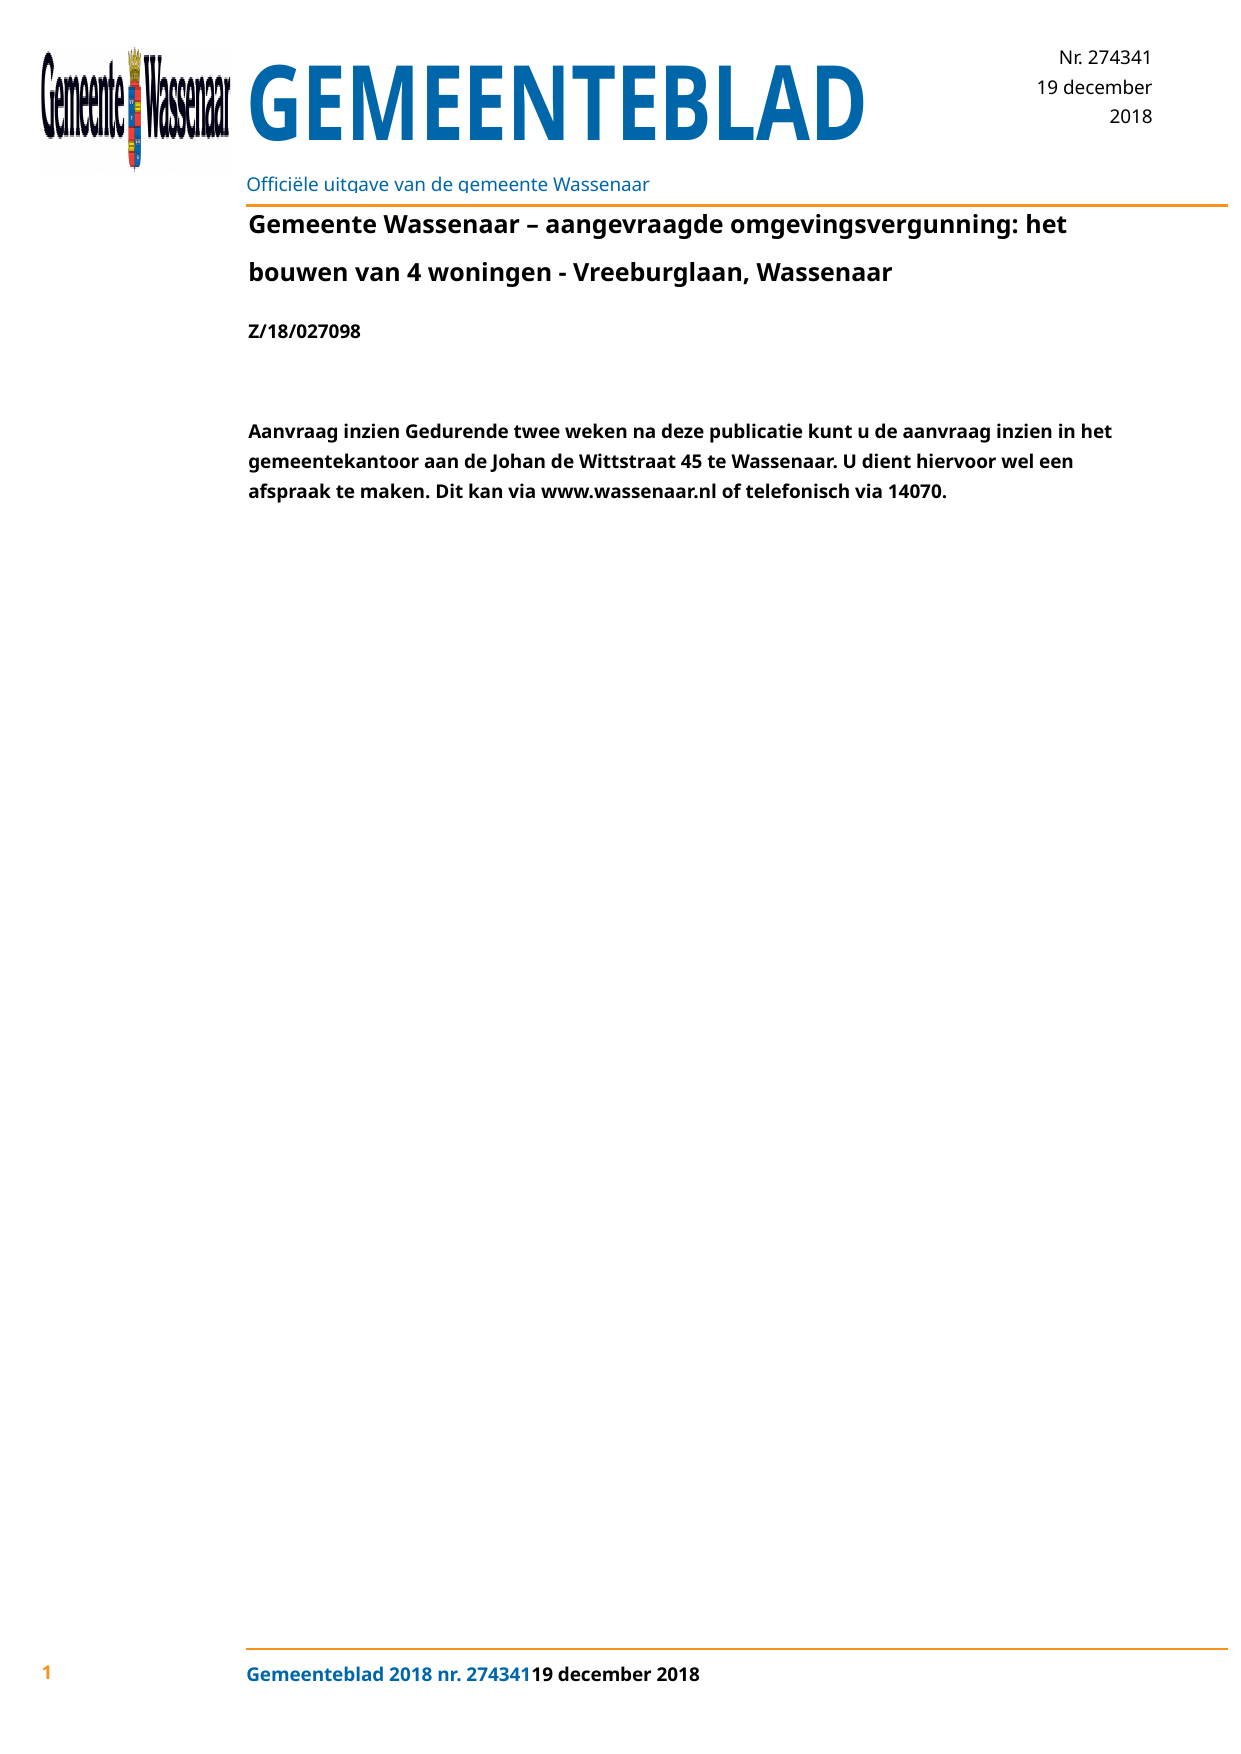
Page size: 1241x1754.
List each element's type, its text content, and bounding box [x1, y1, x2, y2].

text Z/18/027098 [248, 318, 1152, 344]
text Aanvraag inzien Gedurende twee weken na deze publicatie kunt u de aanvraag inzien in het gemeentekantoor aan de Johan de Wittstraat 45 te Wassenaar. U dient hiervoor wel een afspraak te maken. Dit kan via www.wassenaar.nl of telefonisch via 14070. [248, 419, 1152, 504]
picture [41, 47, 231, 172]
text Gemeente Wassenaar – aangevraagde omgevingsvergunning: het bouwen van 4 woningen - Vreeburglaan, Wassenaar [248, 207, 1152, 288]
